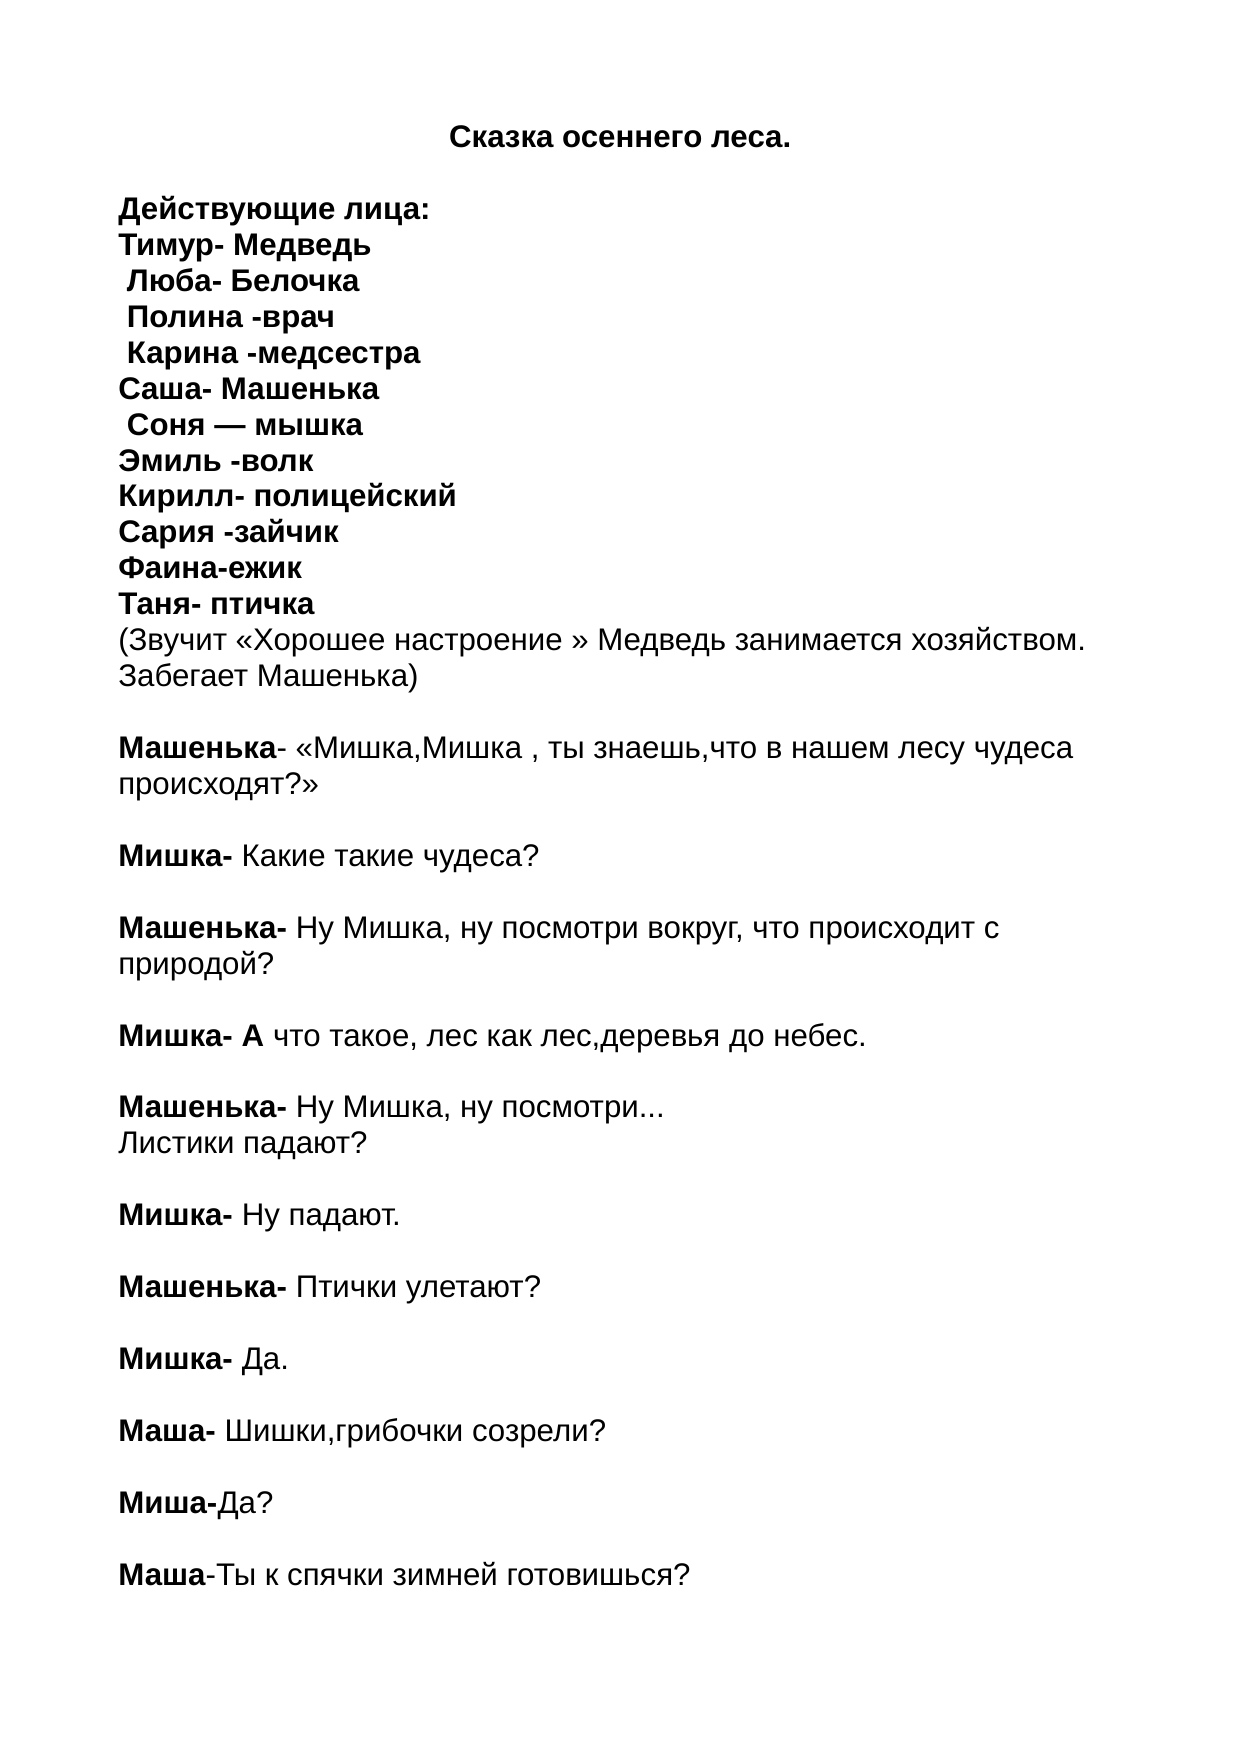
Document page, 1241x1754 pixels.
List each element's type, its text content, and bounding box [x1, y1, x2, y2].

text Кирилл- полицейский [118, 477, 1122, 513]
text Люба- Белочка [118, 262, 1122, 298]
text Миша-Да? [118, 1484, 1122, 1520]
text Фаина-ежик [118, 549, 1122, 585]
text (Звучит «Хорошее настроение » Медведь занимается хозяйством. Забегает Машенька) [118, 621, 1122, 693]
text Листики падают? [118, 1124, 1122, 1160]
text Соня — мышка [118, 406, 1122, 442]
text Эмиль -волк [118, 442, 1122, 477]
text Сказка осеннего леса. [118, 118, 1122, 154]
text Маша- Шишки,грибочки созрели? [118, 1412, 1122, 1448]
text Машенька- Ну Мишка, ну посмотри вокруг, что происходит с природой? [118, 909, 1122, 981]
text Машенька- Ну Мишка, ну посмотри... [118, 1088, 1122, 1124]
text Мишка- Какие такие чудеса? [118, 837, 1122, 873]
text Карина -медсестра [118, 334, 1122, 370]
text Саша- Машенька [118, 370, 1122, 406]
text Мишка- Ну падают. [118, 1196, 1122, 1232]
text Сария -зайчик [118, 513, 1122, 549]
text Машенька- «Мишка,Мишка , ты знаешь,что в нашем лесу чудеса происходят?» [118, 729, 1122, 801]
text Таня- птичка [118, 585, 1122, 621]
text Тимур- Медведь [118, 226, 1122, 262]
text Машенька- Птички улетают? [118, 1268, 1122, 1304]
text Полина -врач [118, 298, 1122, 334]
text Действующие лица: [118, 190, 1122, 226]
text Мишка- Да. [118, 1340, 1122, 1376]
text Мишка- А что такое, лес как лес,деревья до небес. [118, 1017, 1122, 1052]
text Маша-Ты к спячки зимней готовишься? [118, 1556, 1122, 1592]
